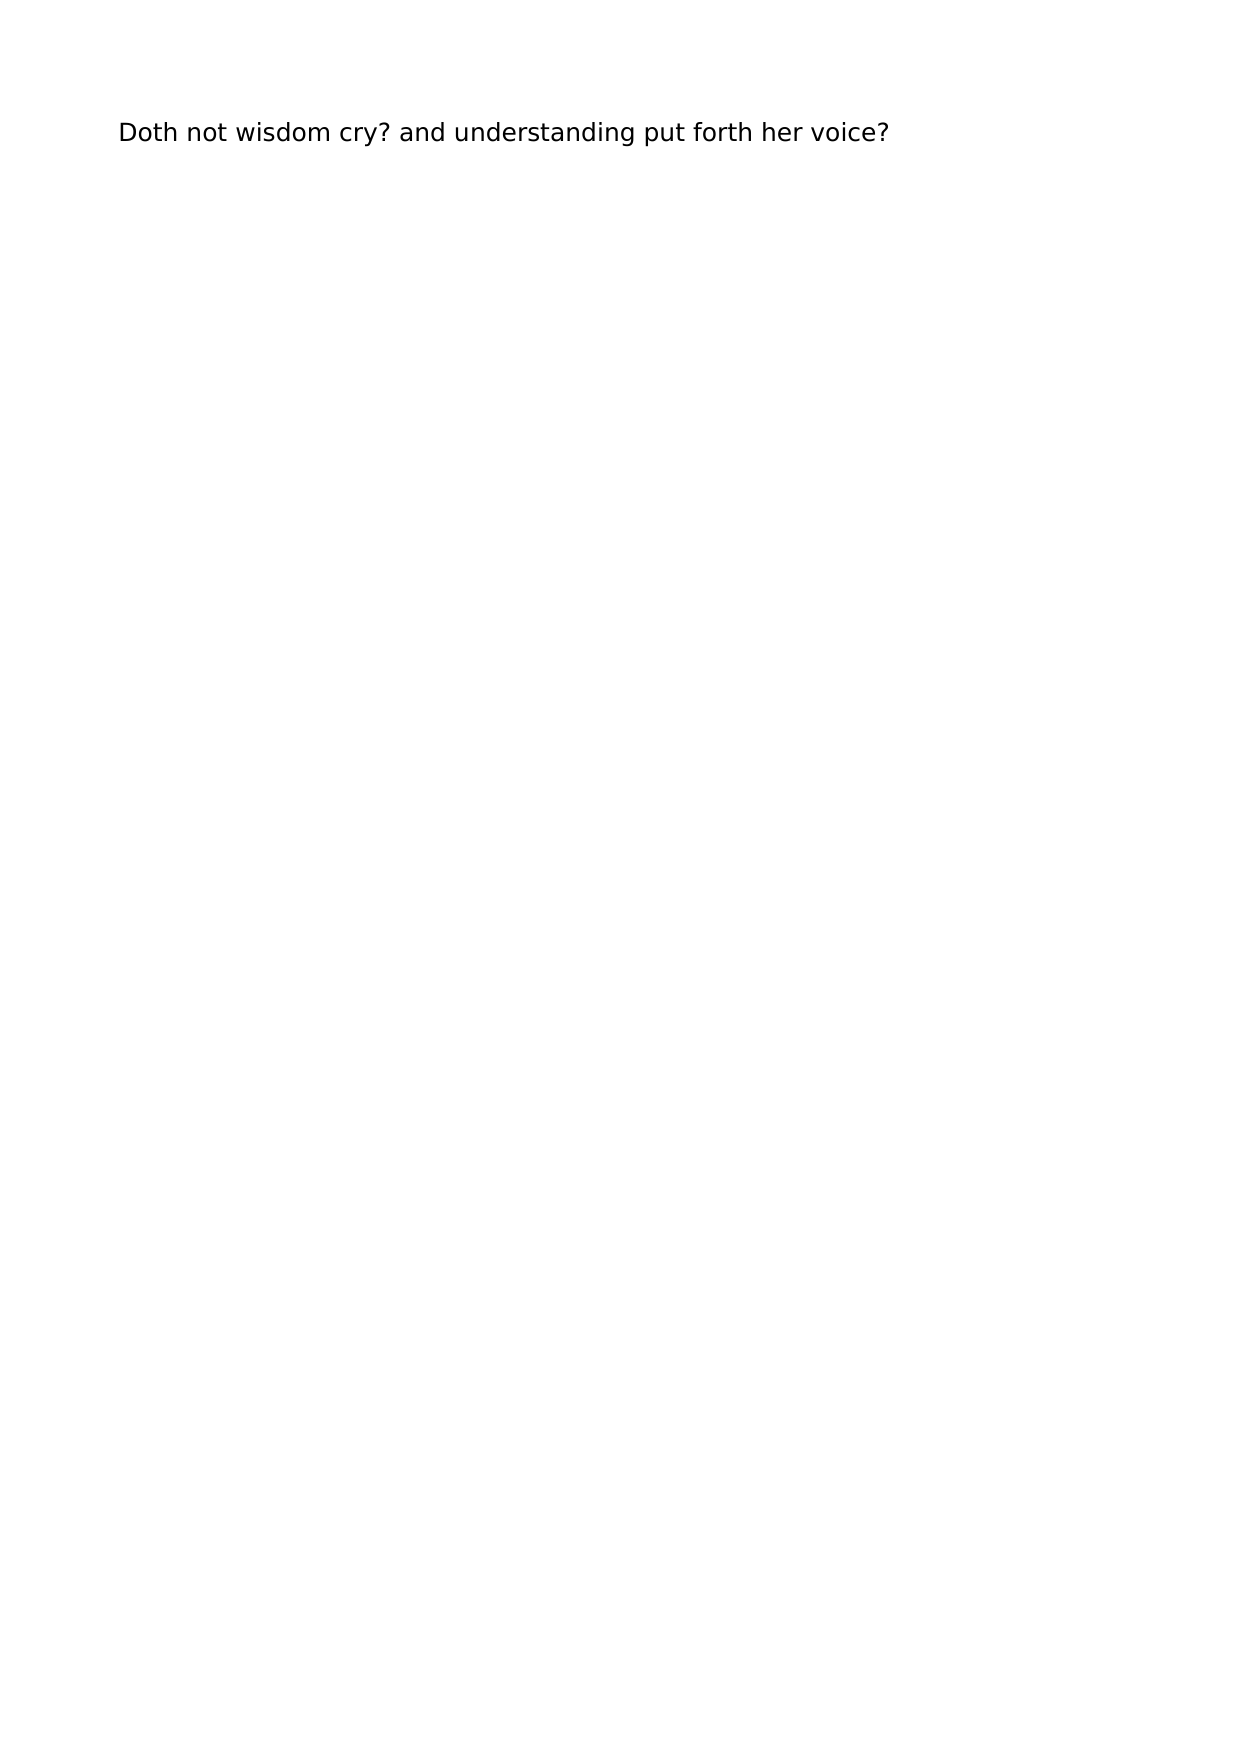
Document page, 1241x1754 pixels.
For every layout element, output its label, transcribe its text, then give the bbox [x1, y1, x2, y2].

text Doth not wisdom cry? and understanding put forth her voice? [118, 118, 1122, 147]
